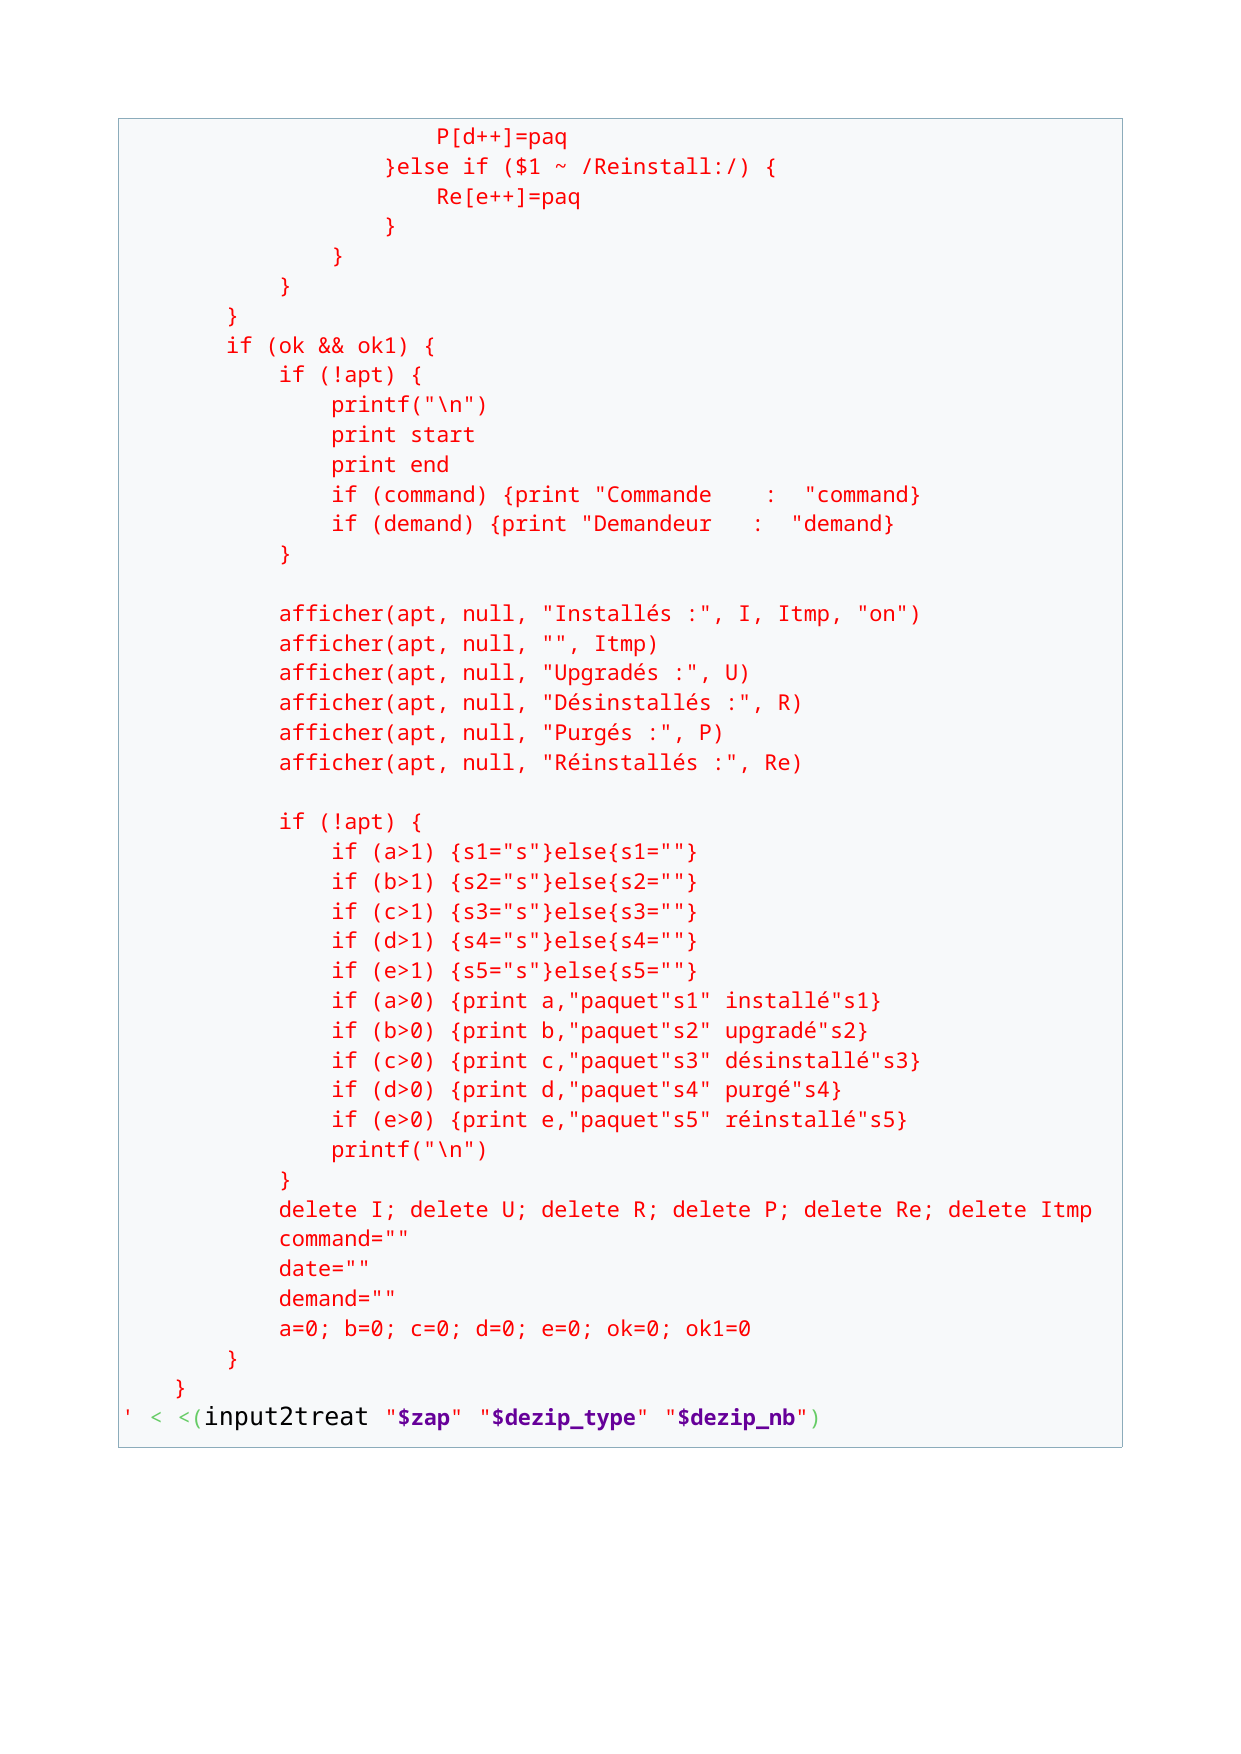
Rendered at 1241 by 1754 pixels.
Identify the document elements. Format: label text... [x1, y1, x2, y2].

table_header P[d++]=paq }else if ($1 ~ /Reinstall:/) { Re[e++]=paq } } } } if (ok && ok1) { if (!apt) { printf("\n") print start print end if (command) {print "Commande : "command} if (demand) {print "Demandeur : "demand} } afficher(apt, null, "Installés :", I, Itmp, "on") afficher(apt, null, "", Itmp) afficher(apt, null, "Upgradés :", U) afficher(apt, null, "Désinstallés :", R) afficher(apt, null, "Purgés :", P) afficher(apt, null, "Réinstallés :", Re) if (!apt) { if (a>1) {s1="s"}else{s1=""} if (b>1) {s2="s"}else{s2=""} if (c>1) {s3="s"}else{s3=""} if (d>1) {s4="s"}else{s4=""} if (e>1) {s5="s"}else{s5=""} if (a>0) {print a,"paquet"s1" installé"s1} if (b>0) {print b,"paquet"s2" upgradé"s2} if (c>0) {print c,"paquet"s3" désinstallé"s3} if (d>0) {print d,"paquet"s4" purgé"s4} if (e>0) {print e,"paquet"s5" réinstallé"s5} printf("\n") } delete I; delete U; delete R; delete P; delete Re; delete Itmp command="" date="" demand="" a=0; b=0; c=0; d=0; e=0; ok=0; ok1=0 } } ' < <(input2treat "$zap" "$dezip_type" "$dezip_nb") [119, 119, 1122, 1447]
